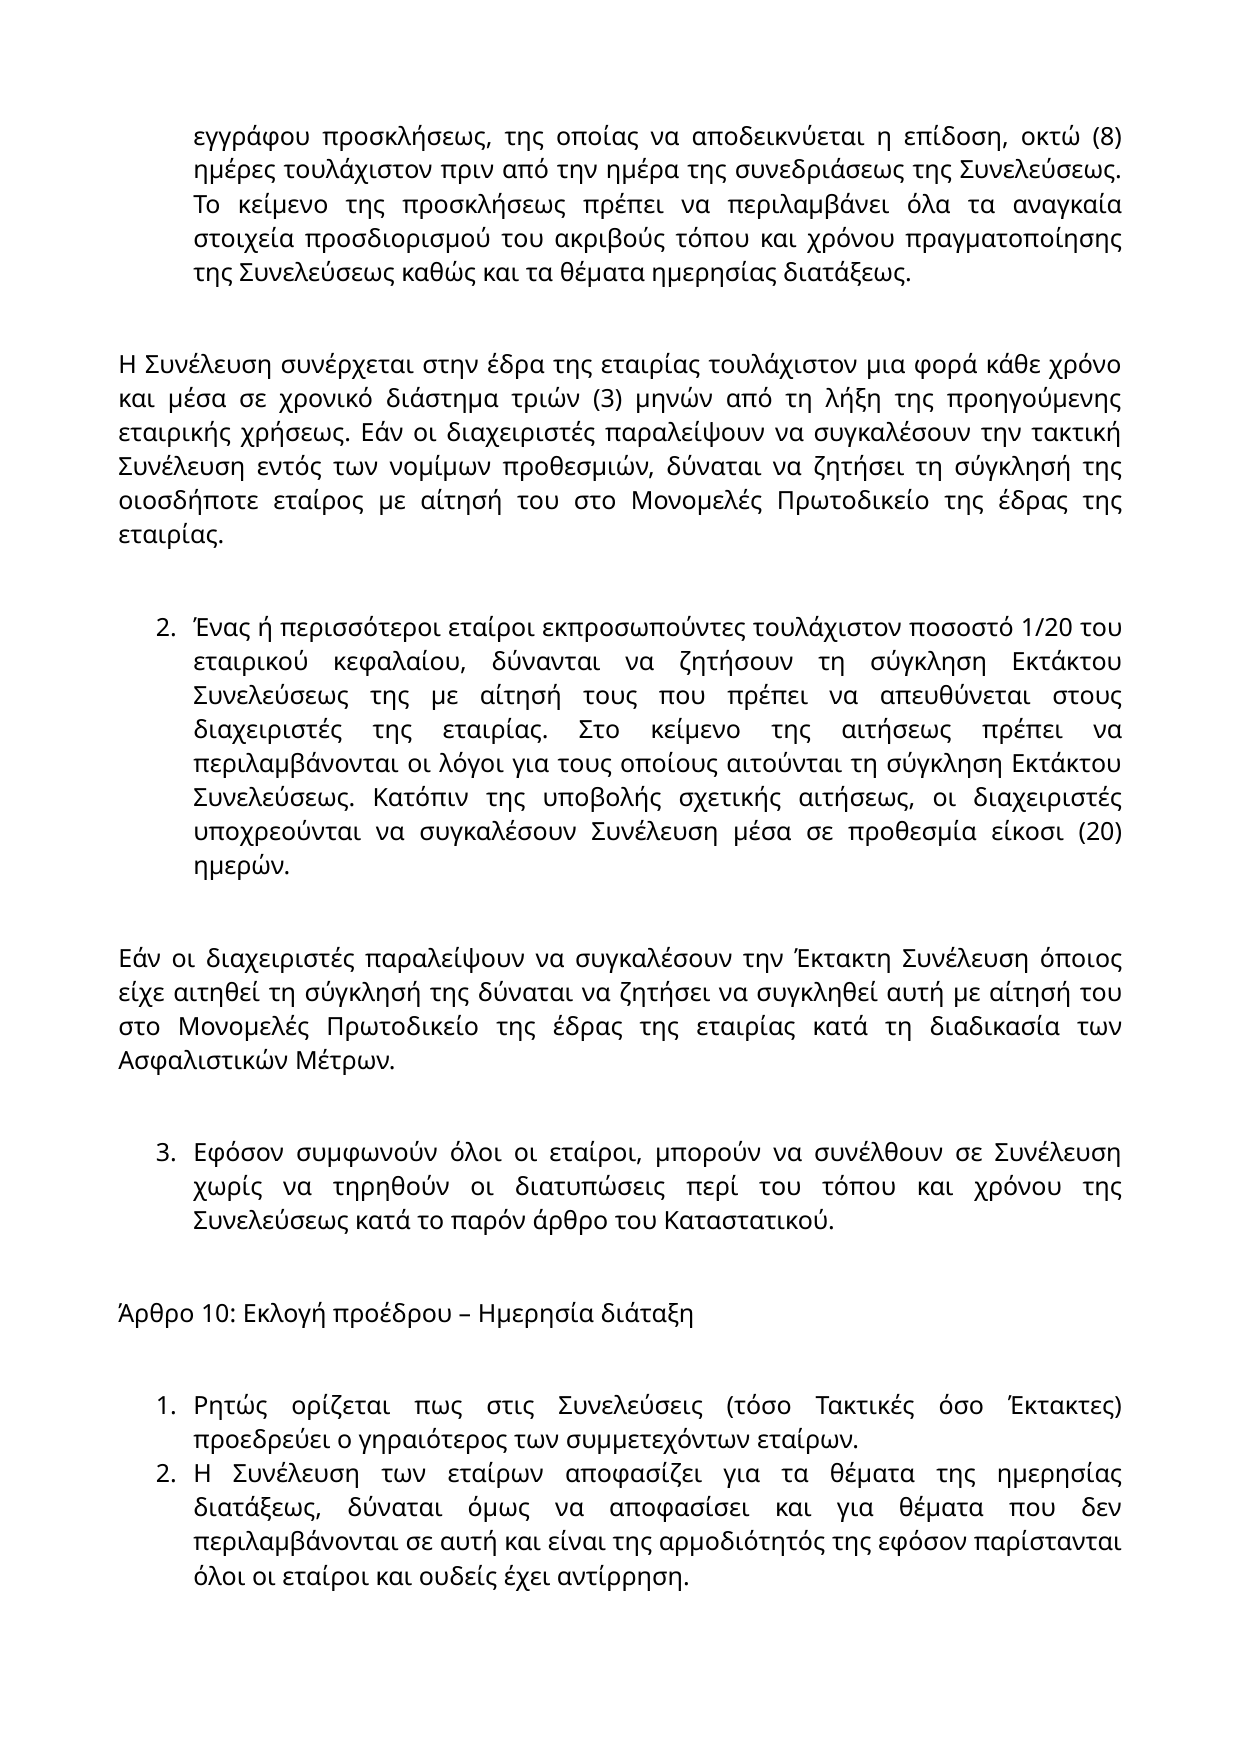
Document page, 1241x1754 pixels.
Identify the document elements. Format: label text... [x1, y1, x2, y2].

text Εάν οι διαχειριστές παραλείψουν να συγκαλέσουν την Έκτακτη Συνέλευση όποιος είχε αιτηθεί τη σύγκλησή της δύναται να ζητήσει να συγκληθεί αυτή με αίτησή του στο Μονομελές Πρωτοδικείο της έδρας της εταιρίας κατά τη διαδικασία των Ασφαλιστικών Μέτρων. [118, 940, 1122, 1077]
list Η Συνέλευση των εταίρων αποφασίζει για τα θέματα της ημερησίας διατάξεως, δύναται όμως να αποφασίσει και για θέματα που δεν περιλαμβάνονται σε αυτή και είναι της αρμοδιότητός της εφόσον παρίστανται όλοι οι εταίροι και ουδείς έχει αντίρρηση. [156, 1456, 1122, 1592]
list Ένας ή περισσότεροι εταίροι εκπροσωπούντες τουλάχιστον ποσοστό 1/20 του εταιρικού κεφαλαίου, δύνανται να ζητήσουν τη σύγκληση Εκτάκτου Συνελεύσεως της με αίτησή τους που πρέπει να απευθύνεται στους διαχειριστές της εταιρίας. Στο κείμενο της αιτήσεως πρέπει να περιλαμβάνονται οι λόγοι για τους οποίους αιτούνται τη σύγκληση Εκτάκτου Συνελεύσεως. Κατόπιν της υποβολής σχετικής αιτήσεως, οι διαχειριστές υποχρεούνται να συγκαλέσουν Συνέλευση μέσα σε προθεσμία είκοσι (20) ημερών. [156, 609, 1122, 882]
list Ρητώς ορίζεται πως στις Συνελεύσεις (τόσο Τακτικές όσο Έκτακτες) προεδρεύει ο γηραιότερος των συμμετεχόντων εταίρων. [156, 1388, 1122, 1456]
list εγγράφου προσκλήσεως, της οποίας να αποδεικνύεται η επίδοση, οκτώ (8) ημέρες τουλάχιστον πριν από την ημέρα της συνεδριάσεως της Συνελεύσεως. Το κείμενο της προσκλήσεως πρέπει να περιλαμβάνει όλα τα αναγκαία στοιχεία προσδιορισμού του ακριβούς τόπου και χρόνου πραγματοποίησης της Συνελεύσεως καθώς και τα θέματα ημερησίας διατάξεως. [156, 118, 1122, 288]
text Η Συνέλευση συνέρχεται στην έδρα της εταιρίας τουλάχιστον μια φορά κάθε χρόνο και μέσα σε χρονικό διάστημα τριών (3) μηνών από τη λήξη της προηγούμενης εταιρικής χρήσεως. Εάν οι διαχειριστές παραλείψουν να συγκαλέσουν την τακτική Συνέλευση εντός των νομίμων προθεσμιών, δύναται να ζητήσει τη σύγκλησή της οιοσδήποτε εταίρος με αίτησή του στο Μονομελές Πρωτοδικείο της έδρας της εταιρίας. [118, 347, 1122, 551]
list Εφόσον συμφωνούν όλοι οι εταίροι, μπορούν να συνέλθουν σε Συνέλευση χωρίς να τηρηθούν οι διατυπώσεις περί του τόπου και χρόνου της Συνελεύσεως κατά το παρόν άρθρο του Καταστατικού. [156, 1135, 1122, 1237]
text Άρθρο 10: Εκλογή προέδρου – Ημερησία διάταξη [118, 1295, 1122, 1329]
